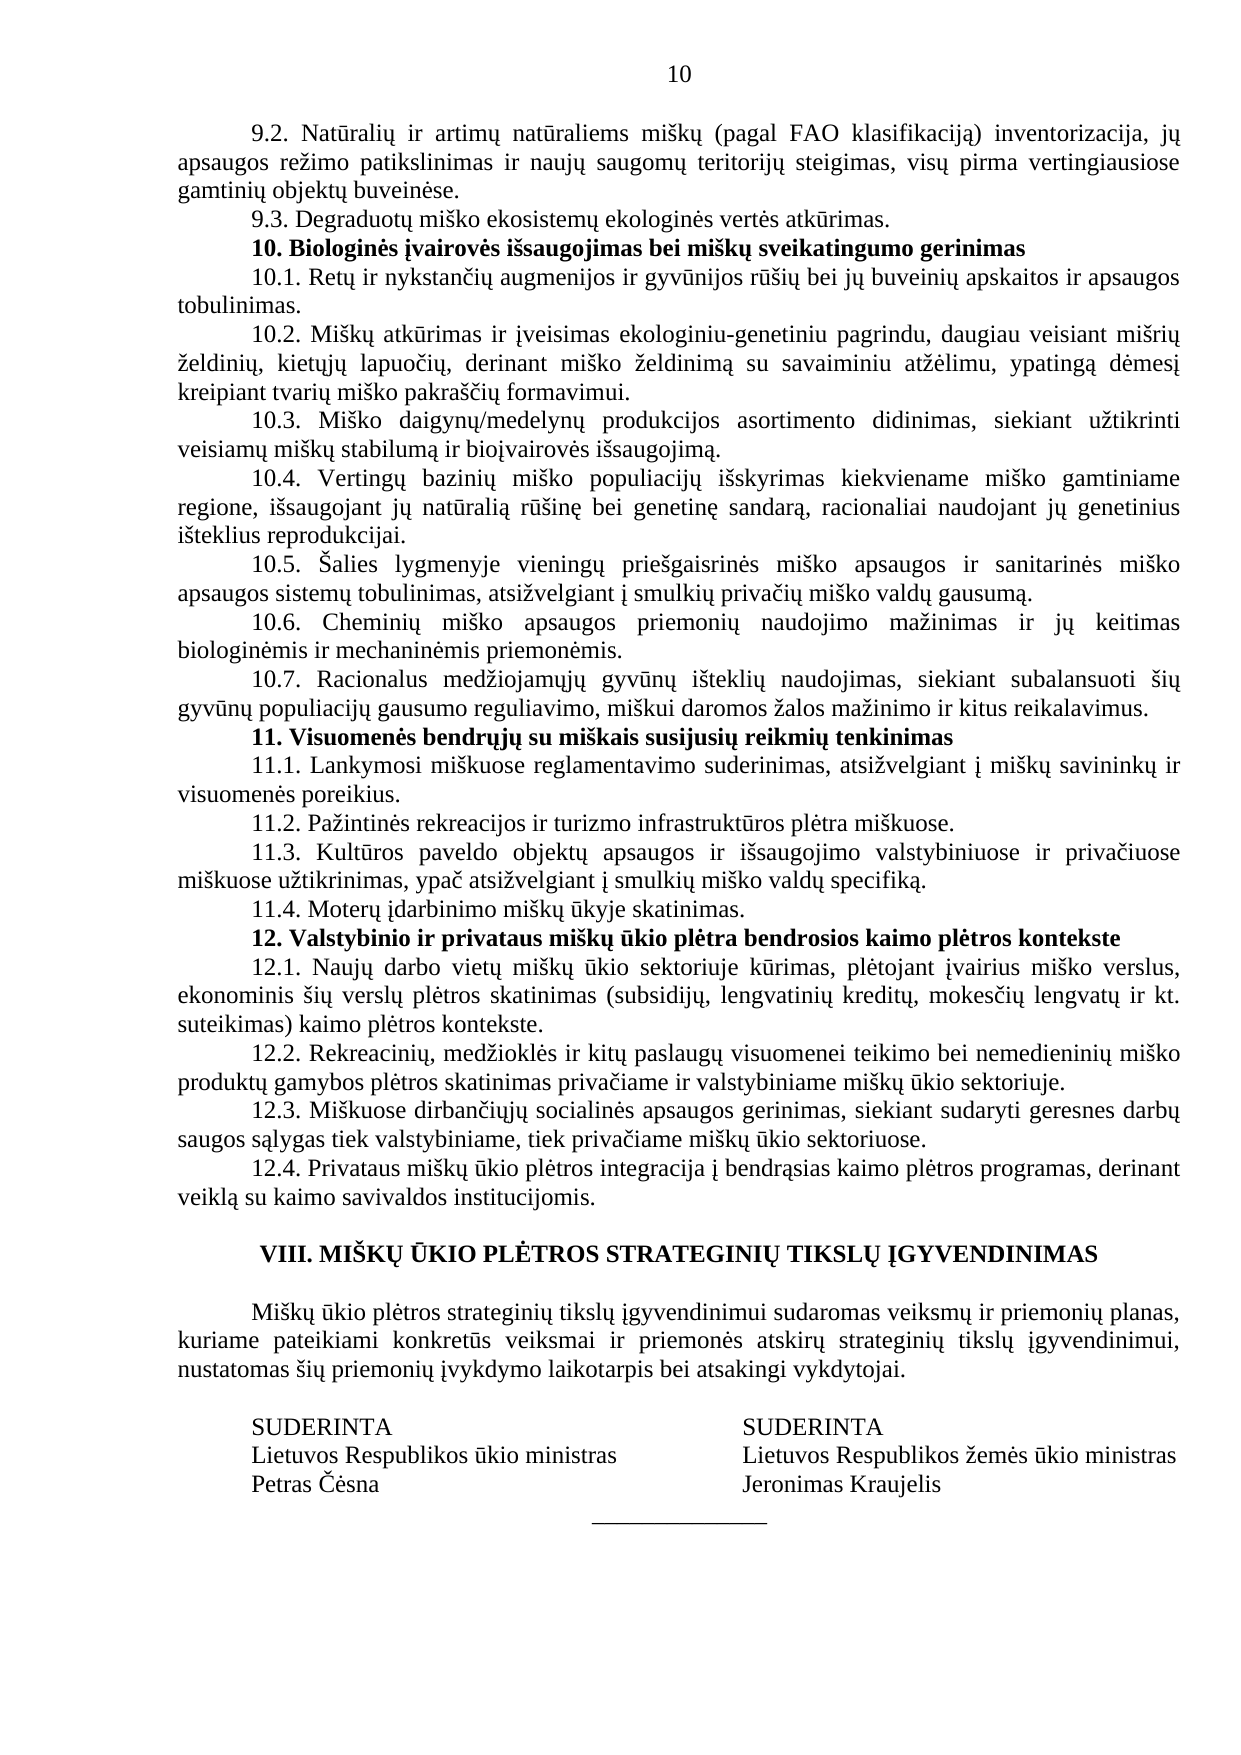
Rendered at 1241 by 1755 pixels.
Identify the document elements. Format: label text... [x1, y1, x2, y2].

text Petras Čėsna Jeronimas Kraujelis [177, 1469, 1181, 1498]
text 11. Visuomenės bendrųjų su miškais susijusių reikmių tenkinimas [177, 722, 1181, 751]
text 11.3. Kultūros paveldo objektų apsaugos ir išsaugojimo valstybiniuose ir privačiuose miškuose užtikrinimas, ypač atsižvelgiant į smulkių miško valdų specifiką. [177, 837, 1181, 894]
text 12.3. Miškuose dirbančiųjų socialinės apsaugos gerinimas, siekiant sudaryti geresnes darbų saugos sąlygas tiek valstybiniame, tiek privačiame miškų ūkio sektoriuose. [177, 1096, 1181, 1153]
text 10.6. Cheminių miško apsaugos priemonių naudojimo mažinimas ir jų keitimas biologinėmis ir mechaninėmis priemonėmis. [177, 607, 1181, 664]
text 12.2. Rekreacinių, medžioklės ir kitų paslaugų visuomenei teikimo bei nemedieninių miško produktų gamybos plėtros skatinimas privačiame ir valstybiniame miškų ūkio sektoriuje. [177, 1038, 1181, 1096]
text Miškų ūkio plėtros strateginių tikslų įgyvendinimui sudaromas veiksmų ir priemonių planas, kuriame pateikiami konkretūs veiksmai ir priemonės atskirų strateginių tikslų įgyvendinimui, nustatomas šių priemonių įvykdymo laikotarpis bei atsakingi vykdytojai. [177, 1297, 1181, 1383]
text 9.3. Degraduotų miško ekosistemų ekologinės vertės atkūrimas. [177, 204, 1181, 233]
text VIII. MIŠKŲ ŪKIO PLĖTROS STRATEGINIŲ TIKSLŲ ĮGYVENDINIMAS [177, 1239, 1181, 1268]
text Lietuvos Respublikos ūkio ministras Lietuvos Respublikos žemės ūkio ministras [177, 1441, 1181, 1469]
text 11.2. Pažintinės rekreacijos ir turizmo infrastruktūros plėtra miškuose. [177, 808, 1181, 837]
text 12. Valstybinio ir privataus miškų ūkio plėtra bendrosios kaimo plėtros kontekste [177, 923, 1181, 952]
text ______________ [177, 1498, 1181, 1527]
text 9.2. Natūralių ir artimų natūraliems miškų (pagal FAO klasifikaciją) inventorizacija, jų apsaugos režimo patikslinimas ir naujų saugomų teritorijų steigimas, visų pirma vertingiausiose gamtinių objektų buveinėse. [177, 118, 1181, 204]
text 10.5. Šalies lygmenyje vieningų priešgaisrinės miško apsaugos ir sanitarinės miško apsaugos sistemų tobulinimas, atsižvelgiant į smulkių privačių miško valdų gausumą. [177, 549, 1181, 607]
text 11.4. Moterų įdarbinimo miškų ūkyje skatinimas. [177, 894, 1181, 923]
text 11.1. Lankymosi miškuose reglamentavimo suderinimas, atsižvelgiant į miškų savininkų ir visuomenės poreikius. [177, 751, 1181, 808]
text 12.1. Naujų darbo vietų miškų ūkio sektoriuje kūrimas, plėtojant įvairius miško verslus, ekonominis šių verslų plėtros skatinimas (subsidijų, lengvatinių kreditų, mokesčių lengvatų ir kt. suteikimas) kaimo plėtros kontekste. [177, 952, 1181, 1038]
text 10.7. Racionalus medžiojamųjų gyvūnų išteklių naudojimas, siekiant subalansuoti šių gyvūnų populiacijų gausumo reguliavimo, miškui daromos žalos mažinimo ir kitus reikalavimus. [177, 664, 1181, 722]
text SUDERINTA SUDERINTA [177, 1412, 1181, 1441]
text 12.4. Privataus miškų ūkio plėtros integracija į bendrąsias kaimo plėtros programas, derinant veiklą su kaimo savivaldos institucijomis. [177, 1153, 1181, 1211]
text 10.1. Retų ir nykstančių augmenijos ir gyvūnijos rūšių bei jų buveinių apskaitos ir apsaugos tobulinimas. [177, 262, 1181, 319]
text 10.2. Miškų atkūrimas ir įveisimas ekologiniu-genetiniu pagrindu, daugiau veisiant mišrių želdinių, kietųjų lapuočių, derinant miško želdinimą su savaiminiu atžėlimu, ypatingą dėmesį kreipiant tvarių miško pakraščių formavimui. [177, 319, 1181, 406]
text 10. Biologinės įvairovės išsaugojimas bei miškų sveikatingumo gerinimas [177, 233, 1181, 262]
text 10.3. Miško daigynų/medelynų produkcijos asortimento didinimas, siekiant užtikrinti veisiamų miškų stabilumą ir bioįvairovės išsaugojimą. [177, 406, 1181, 463]
text 10.4. Vertingų bazinių miško populiacijų išskyrimas kiekviename miško gamtiniame regione, išsaugojant jų natūralią rūšinę bei genetinę sandarą, racionaliai naudojant jų genetinius išteklius reprodukcijai. [177, 463, 1181, 549]
